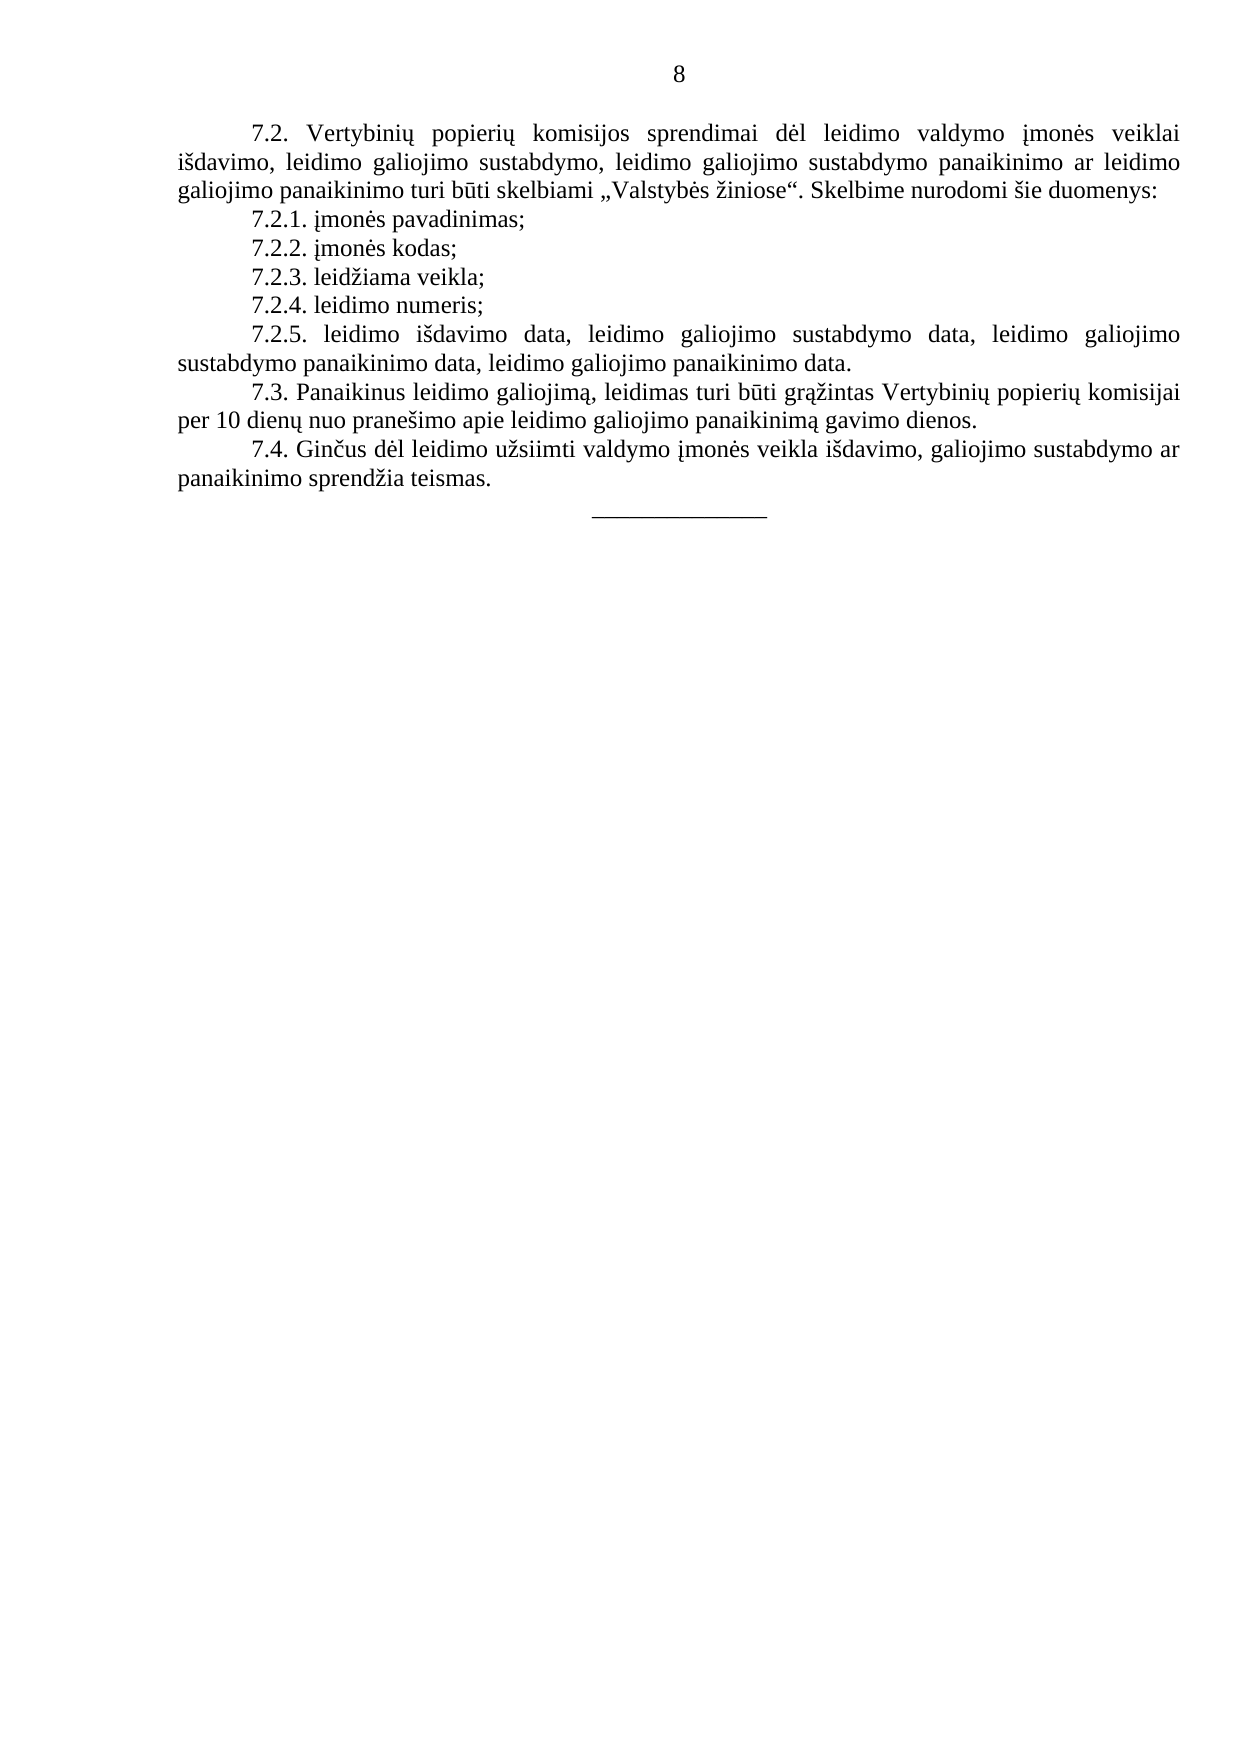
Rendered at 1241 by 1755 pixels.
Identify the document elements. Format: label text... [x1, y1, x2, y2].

text 7.2.5. leidimo išdavimo data, leidimo galiojimo sustabdymo data, leidimo galiojimo sustabdymo panaikinimo data, leidimo galiojimo panaikinimo data. [177, 319, 1181, 377]
text 7.2.3. leidžiama veikla; [177, 262, 1181, 291]
text ______________ [177, 492, 1181, 521]
text 7.2.4. leidimo numeris; [177, 291, 1181, 319]
text 7.2.1. įmonės pavadinimas; [177, 204, 1181, 233]
text 7.2.2. įmonės kodas; [177, 233, 1181, 262]
text 7.4. Ginčus dėl leidimo užsiimti valdymo įmonės veikla išdavimo, galiojimo sustabdymo ar panaikinimo sprendžia teismas. [177, 434, 1181, 492]
text 7.3. Panaikinus leidimo galiojimą, leidimas turi būti grąžintas Vertybinių popierių komisijai per 10 dienų nuo pranešimo apie leidimo galiojimo panaikinimą gavimo dienos. [177, 377, 1181, 434]
text 7.2. Vertybinių popierių komisijos sprendimai dėl leidimo valdymo įmonės veiklai išdavimo, leidimo galiojimo sustabdymo, leidimo galiojimo sustabdymo panaikinimo ar leidimo galiojimo panaikinimo turi būti skelbiami „Valstybės žiniose“. Skelbime nurodomi šie duomenys: [177, 118, 1181, 204]
